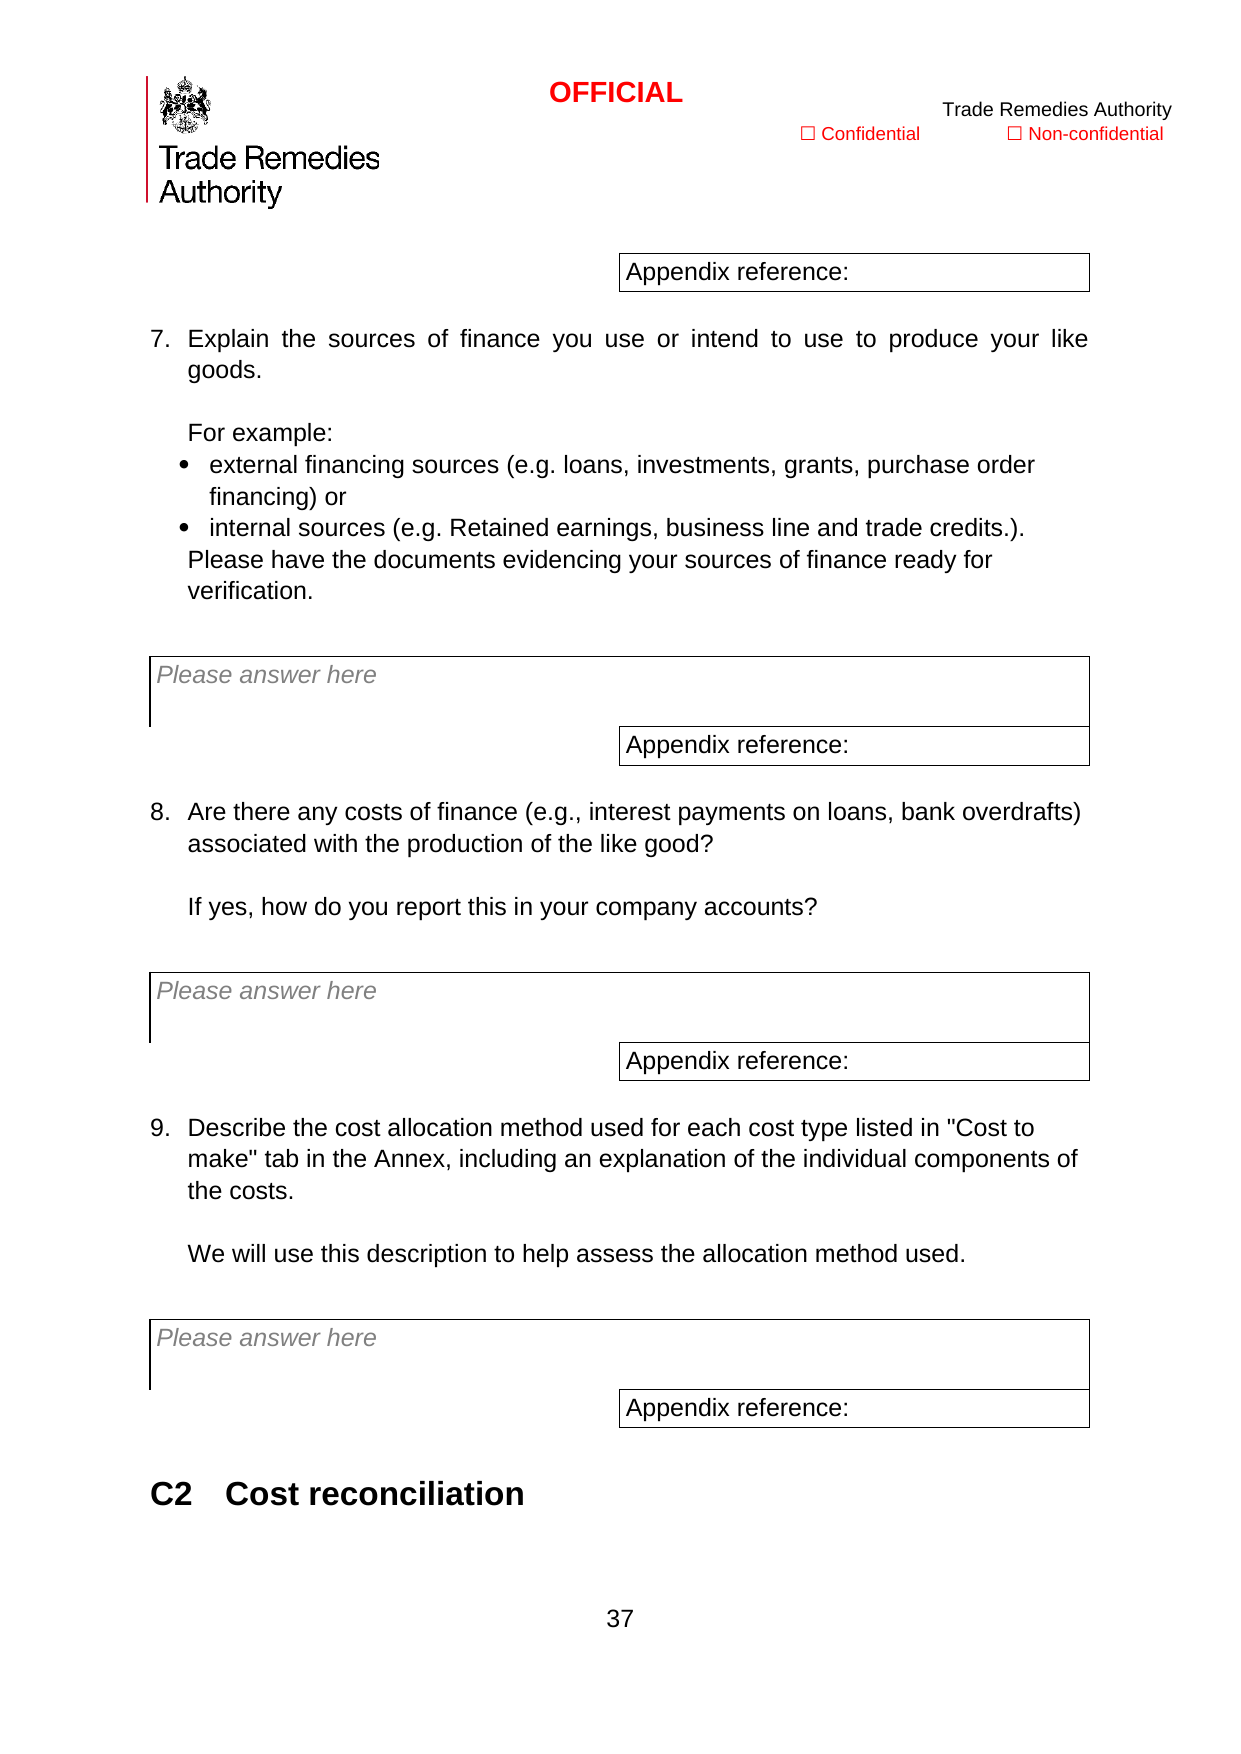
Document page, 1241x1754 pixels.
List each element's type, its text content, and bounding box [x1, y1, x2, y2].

list If yes, how do you report this in your company accounts? [187, 892, 1090, 921]
table_header Please answer here [151, 973, 1089, 1042]
table_cell [150, 1390, 619, 1427]
table_header Please answer here [151, 657, 1089, 726]
list Please have the documents evidencing your sources of finance ready for verification. [187, 545, 1090, 637]
table_cell [150, 1043, 619, 1080]
table_cell [150, 254, 619, 291]
list internal sources (e.g. Retained earnings, business line and trade credits.). [179, 513, 1090, 542]
subtitle C2 Cost reconciliation [150, 1474, 1090, 1512]
table_cell Appendix reference: [620, 1390, 1089, 1427]
list For example: [187, 387, 1090, 447]
list Are there any costs of finance (e.g., interest payments on loans, bank overdrafts) associated with the production of the like good? [150, 797, 1090, 857]
table_cell Appendix reference: [620, 254, 1089, 291]
list external financing sources (e.g. loans, investments, grants, purchase order financing) or [179, 450, 1090, 510]
list Describe the cost allocation method used for each cost type listed in "Cost to make" tab in the Annex, including an explanation of the individual components of the costs. [150, 1113, 1090, 1204]
table_cell Appendix reference: [620, 727, 1089, 764]
table_header Please answer here [151, 1320, 1089, 1389]
list Explain the sources of finance you use or intend to use to produce your like goods. [150, 324, 1090, 384]
list We will use this description to help assess the allocation method used. [187, 1239, 1090, 1268]
table_cell [150, 727, 619, 764]
table_cell Appendix reference: [620, 1043, 1089, 1080]
